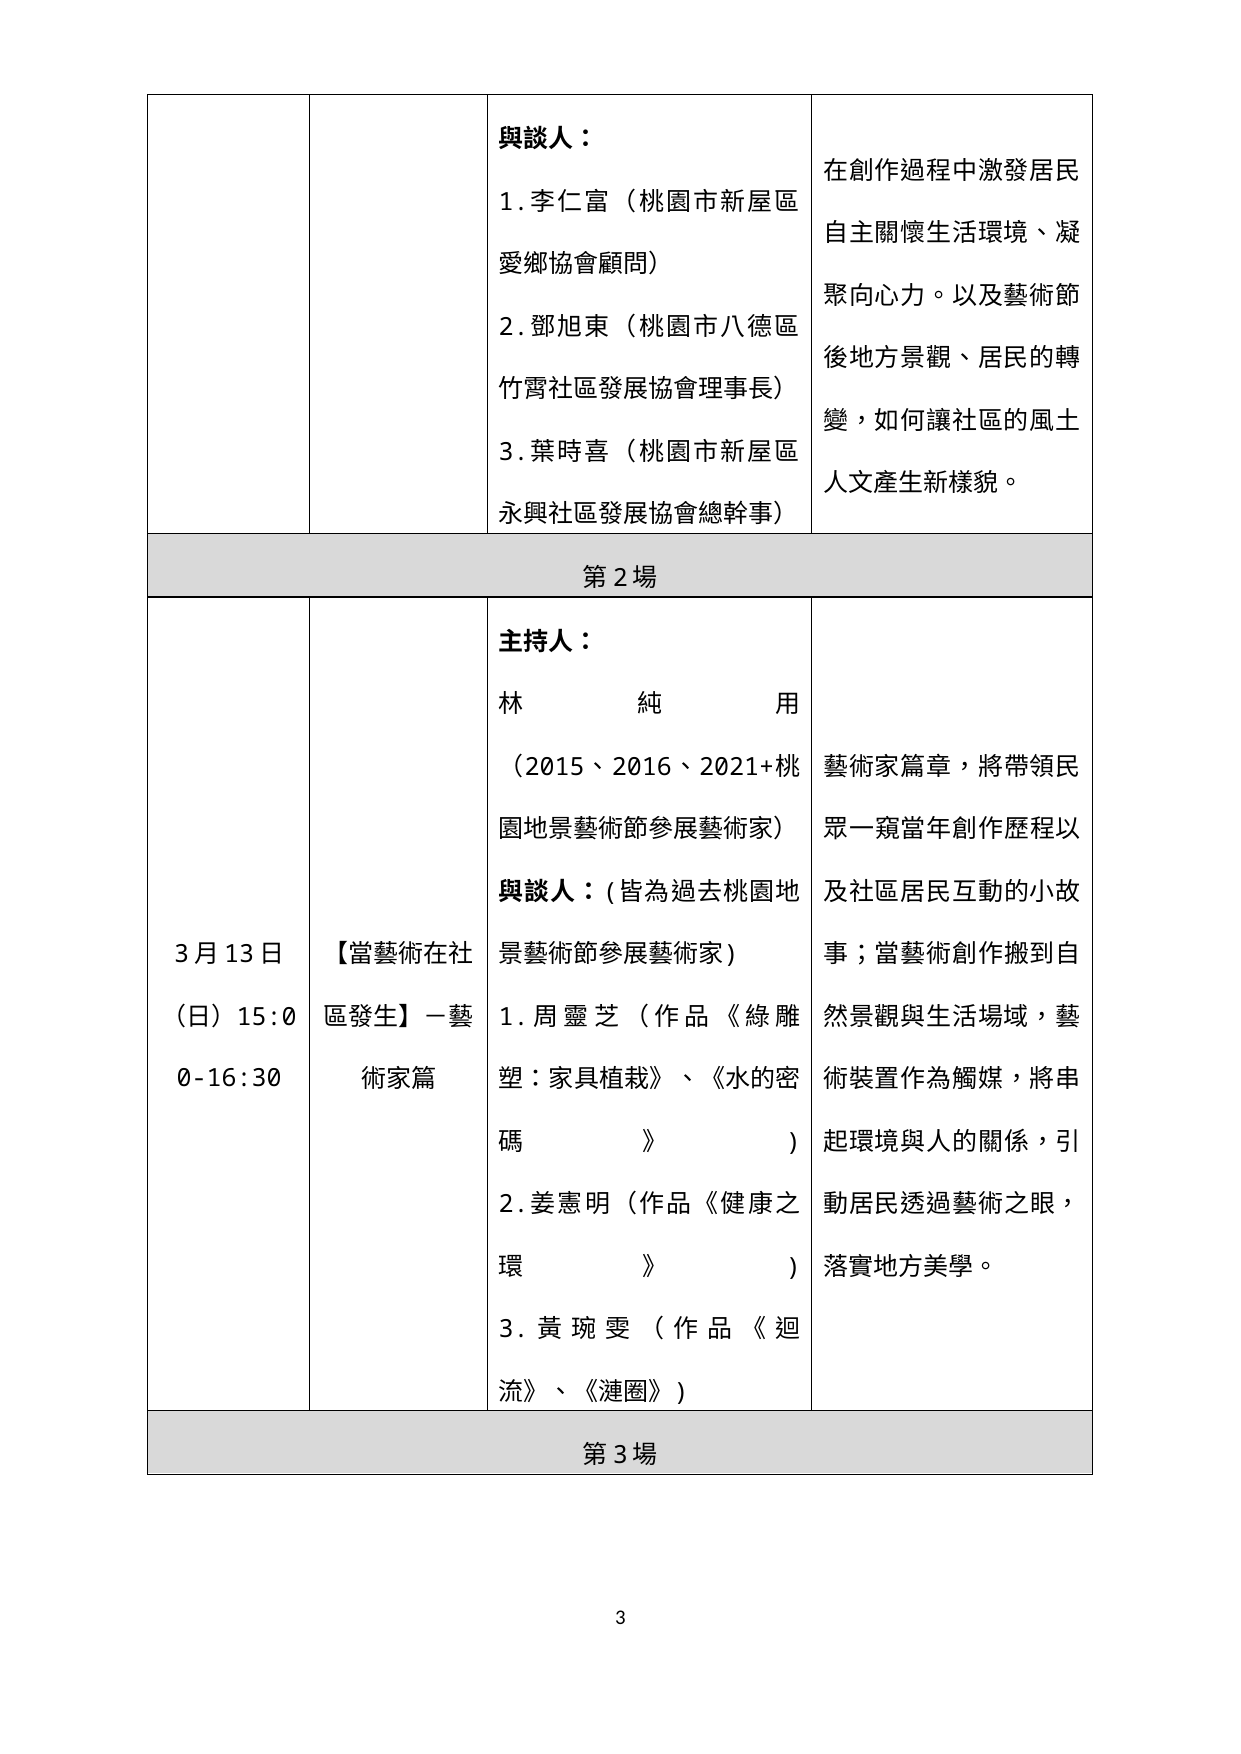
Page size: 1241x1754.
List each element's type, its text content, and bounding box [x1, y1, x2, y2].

table_cell 主持人： 林純用（2015、2016、2021+桃園地景藝術節參展藝術家） 與談人：(皆為過去桃園地景藝術節參展藝術家) 1.周靈芝（作品《綠雕塑：家具植栽》、《水的密碼》) 2.姜憲明（作品《健康之環》) 3.黃琬雯（作品《迴流》、《漣圈》) [488, 598, 811, 1410]
table_cell [148, 95, 309, 533]
table_cell 第2場 [148, 534, 1092, 596]
table_cell 藝術家篇章，將帶領民眾一窺當年創作歷程以及社區居民互動的小故事；當藝術創作搬到自然景觀與生活場域，藝術裝置作為觸媒，將串起環境與人的關係，引動居民透過藝術之眼，落實地方美學。 [812, 598, 1092, 1410]
table_cell 3月13日（日）15:00-16:30 [148, 598, 309, 1410]
table_cell 第3場 [148, 1411, 1092, 1473]
table_cell [310, 95, 487, 533]
table_cell 與談人： 1.李仁富（桃園市新屋區愛鄉協會顧問） 2.鄧旭東（桃園市八德區竹霄社區發展協會理事長） 3.葉時喜（桃園市新屋區永興社區發展協會總幹事） [488, 95, 811, 533]
table_cell 在創作過程中激發居民自主關懷生活環境、凝聚向心力。以及藝術節後地方景觀、居民的轉變，如何讓社區的風土人文產生新樣貌。 [812, 95, 1092, 533]
table_cell 【當藝術在社區發生】－藝術家篇 [310, 598, 487, 1410]
